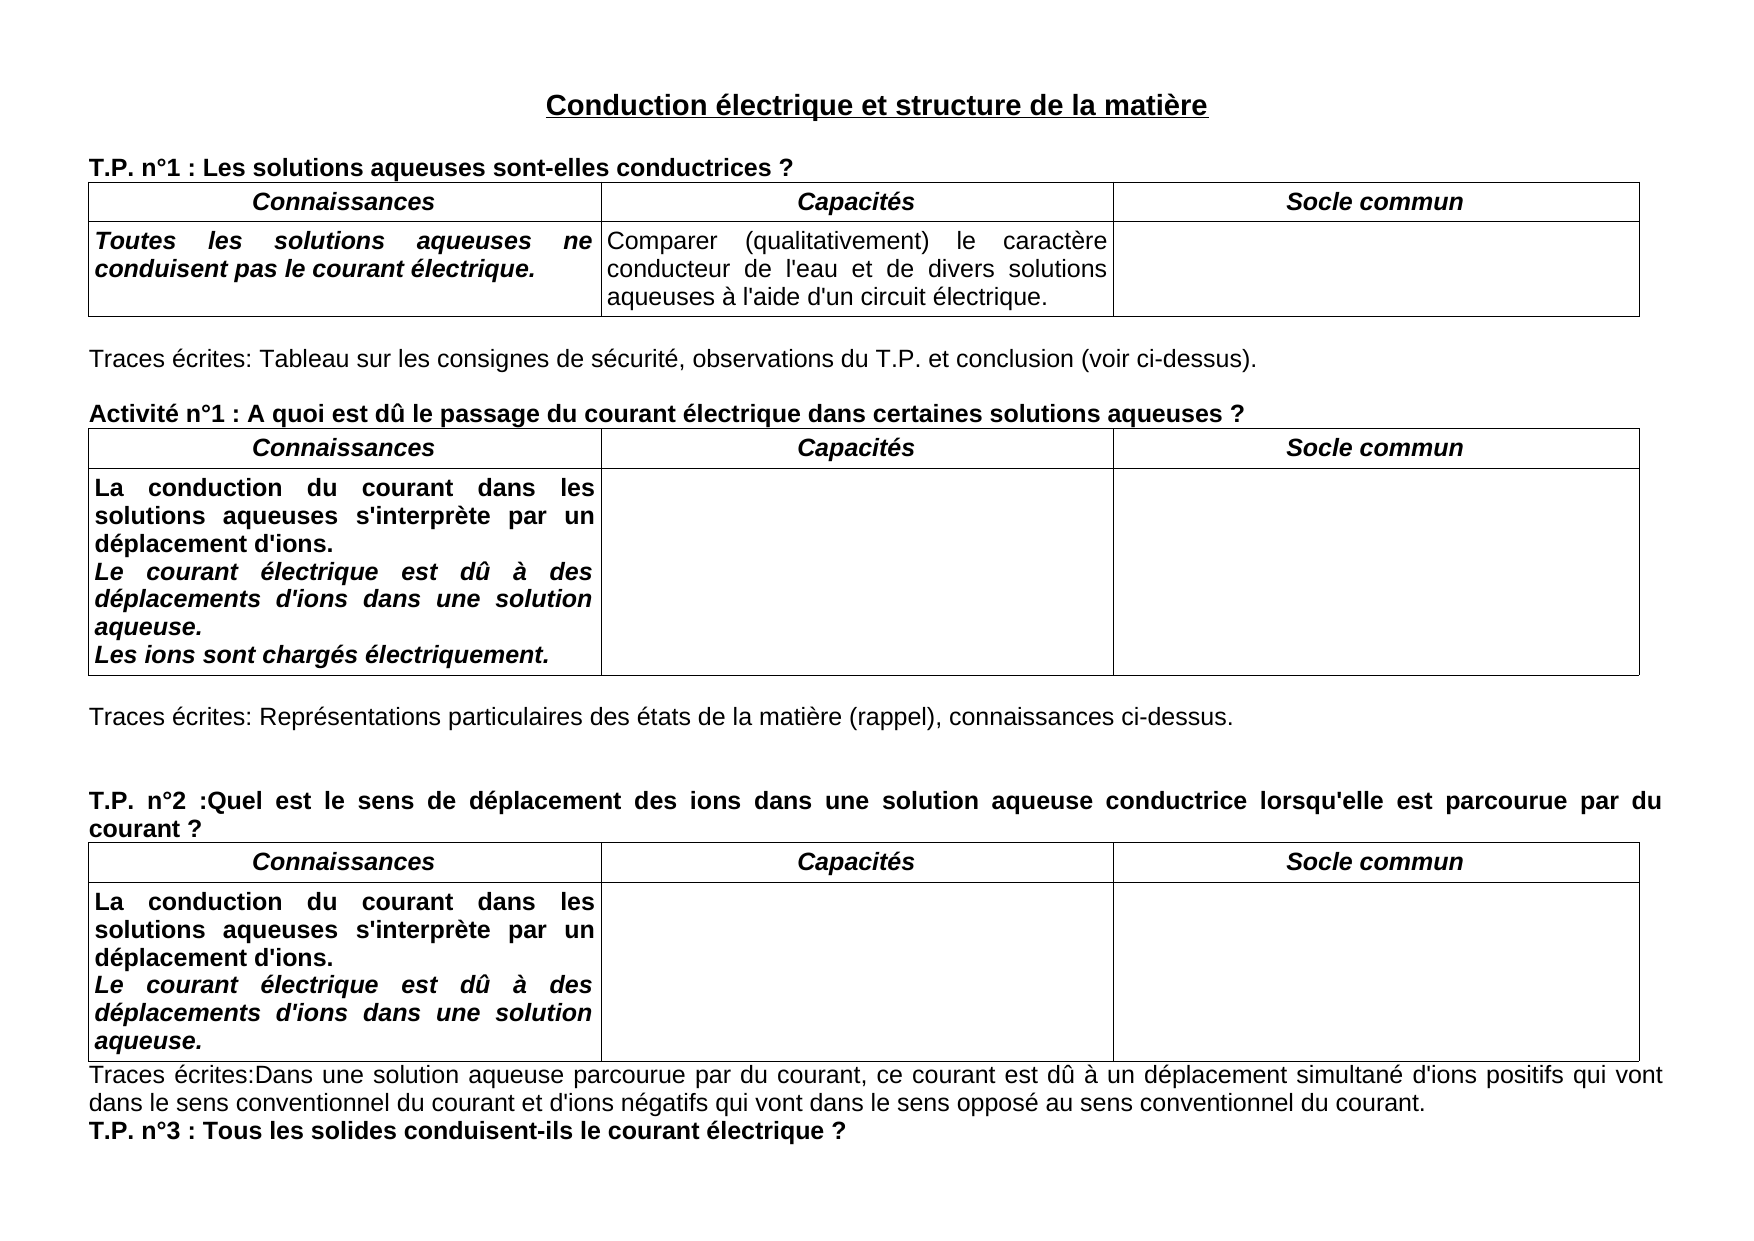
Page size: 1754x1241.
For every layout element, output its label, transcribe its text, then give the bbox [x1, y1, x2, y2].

text T.P. n°2 :Quel est le sens de déplacement des ions dans une solution aqueuse conductrice lorsqu'elle est parcourue par du courant ? [88, 786, 1665, 842]
table_cell Toutes les solutions aqueuses ne conduisent pas le courant électrique. [89, 222, 601, 316]
table_header Capacités [602, 429, 1113, 468]
text Conduction électrique et structure de la matière [88, 88, 1665, 121]
table_header Capacités [602, 183, 1113, 221]
table_header Socle commun [1114, 183, 1639, 221]
table_header Socle commun [1114, 429, 1639, 468]
table_cell Comparer (qualitativement) le caractère conducteur de l'eau et de divers solutions aqueuses à l'aide d'un circuit électrique. [602, 222, 1113, 316]
table_cell [602, 883, 1113, 1061]
table_header Connaissances [89, 183, 601, 221]
table_header Capacités [602, 843, 1113, 882]
text Traces écrites:Dans une solution aqueuse parcourue par du courant, ce courant est dû à un déplacement simultané d'ions positifs qui vont dans le sens conventionnel du courant et d'ions négatifs qui vont dans le sens opposé au sens conventionnel du courant. [88, 1061, 1665, 1117]
table_cell [1114, 222, 1639, 316]
table_cell [602, 469, 1113, 675]
table_header Socle commun [1114, 843, 1639, 882]
table_header Connaissances [89, 843, 601, 882]
table_header Connaissances [89, 429, 601, 468]
text Activité n°1 : A quoi est dû le passage du courant électrique dans certaines solutions aqueuses ? [88, 400, 1665, 428]
table_cell La conduction du courant dans les solutions aqueuses s'interprète par un déplacement d'ions. Le courant électrique est dû à des déplacements d'ions dans une solution aqueuse. Les ions sont chargés électriquement. [89, 469, 601, 675]
table_cell [1114, 883, 1639, 1061]
table_cell La conduction du courant dans les solutions aqueuses s'interprète par un déplacement d'ions. Le courant électrique est dû à des déplacements d'ions dans une solution aqueuse. [89, 883, 601, 1061]
text T.P. n°1 : Les solutions aqueuses sont-elles conductrices ? [88, 154, 1665, 182]
text T.P. n°3 : Tous les solides conduisent-ils le courant électrique ? [88, 1117, 1665, 1145]
table_cell [1114, 469, 1639, 675]
text Traces écrites: Représentations particulaires des états de la matière (rappel), connaissances ci-dessus. [88, 703, 1665, 731]
text Traces écrites: Tableau sur les consignes de sécurité, observations du T.P. et conclusion (voir ci-dessus). [88, 344, 1665, 372]
